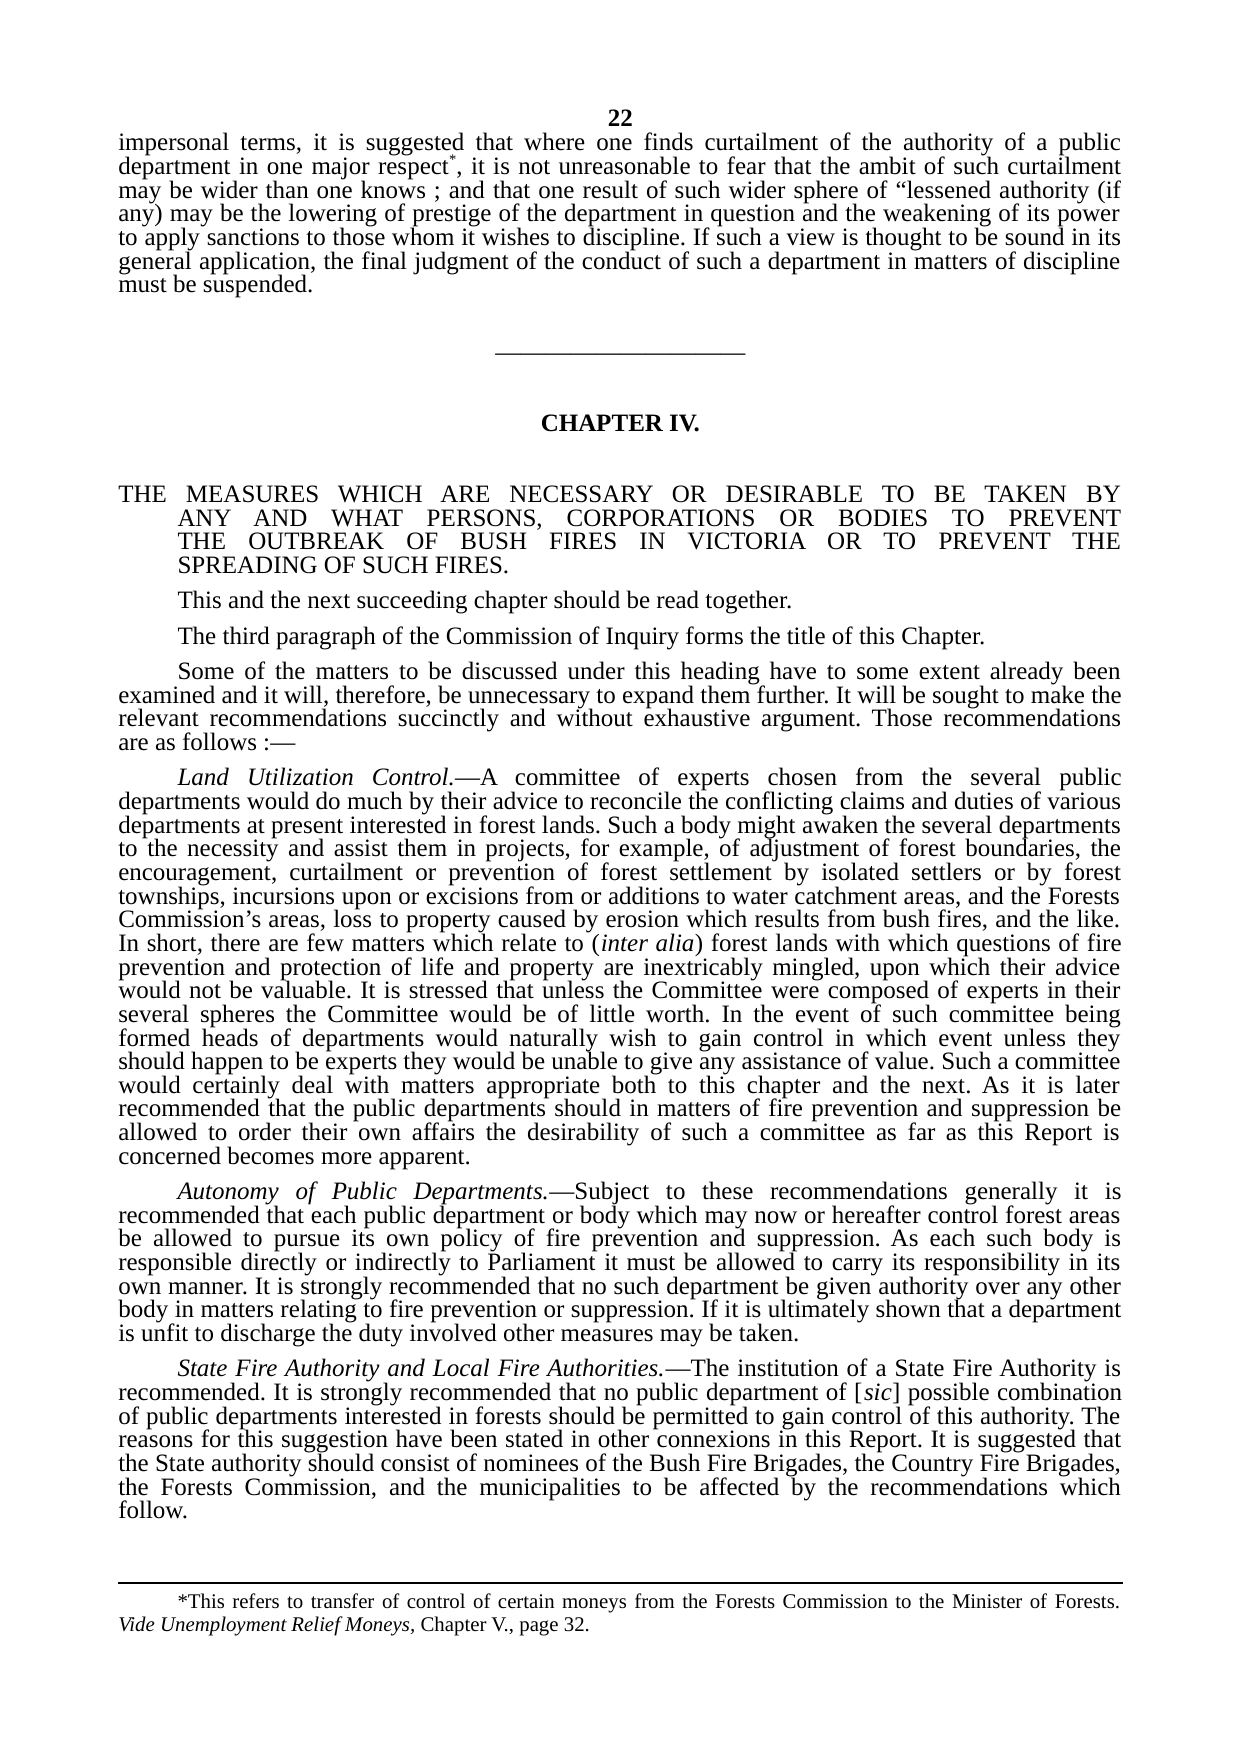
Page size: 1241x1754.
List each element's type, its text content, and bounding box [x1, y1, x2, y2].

text —————————— [118, 342, 1122, 365]
text Some of the matters to be discussed under this heading have to some extent already been examined and it will, therefore, be unnecessary to expand them further. It will be sought to make the relevant recommendations succinctly and without exhaustive argument. Those recommendations are as follows :— [118, 661, 1122, 755]
text This refers to transfer of control of certain moneys from the Forests Commission to the Minister of Forests. Vide Unemployment Relief Moneys, Chapter V., page 32. [118, 1589, 1122, 1636]
text impersonal terms, it is suggested that where one finds curtailment of the authority of a public department in one major respect, it is not unreasonable to fear that the ambit of such curtailment may be wider than one knows ; and that one result of such wider sphere of “lessened authority (if any) may be the lowering of prestige of the department in question and the weakening of its power to apply sanctions to those whom it wishes to discipline. If such a view is thought to be sound in its general application, the final judgment of the conduct of such a department in matters of discipline must be suspended. [118, 132, 1122, 297]
text State Fire Authority and Local Fire Authorities.—The institution of a State Fire Authority is recommended. It is strongly recommended that no public department of [sic] possible combination of public departments interested in forests should be permitted to gain control of this authority. The reasons for this suggestion have been stated in other connexions in this Report. It is suggested that the State authority should consist of nominees of the Bush Fire Brigades, the Country Fire Brigades, the Forests Commission, and the municipalities to be affected by the recommendations which follow. [118, 1358, 1122, 1523]
text Land Utilization Control.—A committee of experts chosen from the several public departments would do much by their advice to reconcile the conflicting claims and duties of various departments at present interested in forest lands. Such a body might awaken the several departments to the necessity and assist them in projects, for example, of adjustment of forest boundaries, the encouragement, curtailment or prevention of forest settlement by isolated settlers or by forest townships, incursions upon or excisions from or additions to water catchment areas, and the Forests Commission’s areas, loss to property caused by erosion which results from bush fires, and the like. In short, there are few matters which relate to (inter alia) forest lands with which questions of fire prevention and protection of life and property are inextricably mingled, upon which their advice would not be valuable. It is stressed that unless the Committee were composed of experts in their several spheres the Committee would be of little worth. In the event of such committee being formed heads of departments would naturally wish to gain control in which event unless they should happen to be experts they would be unable to give any assistance of value. Such a committee would certainly deal with matters appropriate both to this chapter and the next. As it is later recommended that the public departments should in matters of fire prevention and suppression be allowed to order their own affairs the desirability of such a committee as far as this Report is concerned becomes more apparent. [118, 767, 1122, 1169]
text THE MEASURES WHICH ARE NECESSARY OR DESIRABLE TO BE TAKEN BY ANY AND WHAT PERSONS, CORPORATIONS OR BODIES TO PREVENT THE OUTBREAK OF BUSH FIRES IN VICTORIA OR TO PREVENT THE SPREADING OF SUCH FIRES. [118, 483, 1122, 578]
text This and the next succeeding chapter should be read together. [118, 590, 1122, 613]
text Autonomy of Public Departments.—Subject to these recommendations generally it is recommended that each public department or body which may now or hereafter control forest areas be allowed to pursue its own policy of fire prevention and suppression. As each such body is responsible directly or indirectly to Parliament it must be allowed to carry its responsibility in its own manner. It is strongly recommended that no such department be given authority over any other body in matters relating to fire prevention or suppression. If it is ultimately shown that a department is unfit to discharge the duty involved other measures may be taken. [118, 1181, 1122, 1346]
text The third paragraph of the Commission of Inquiry forms the title of this Chapter. [118, 625, 1122, 649]
text CHAPTER IV. [118, 413, 1122, 436]
